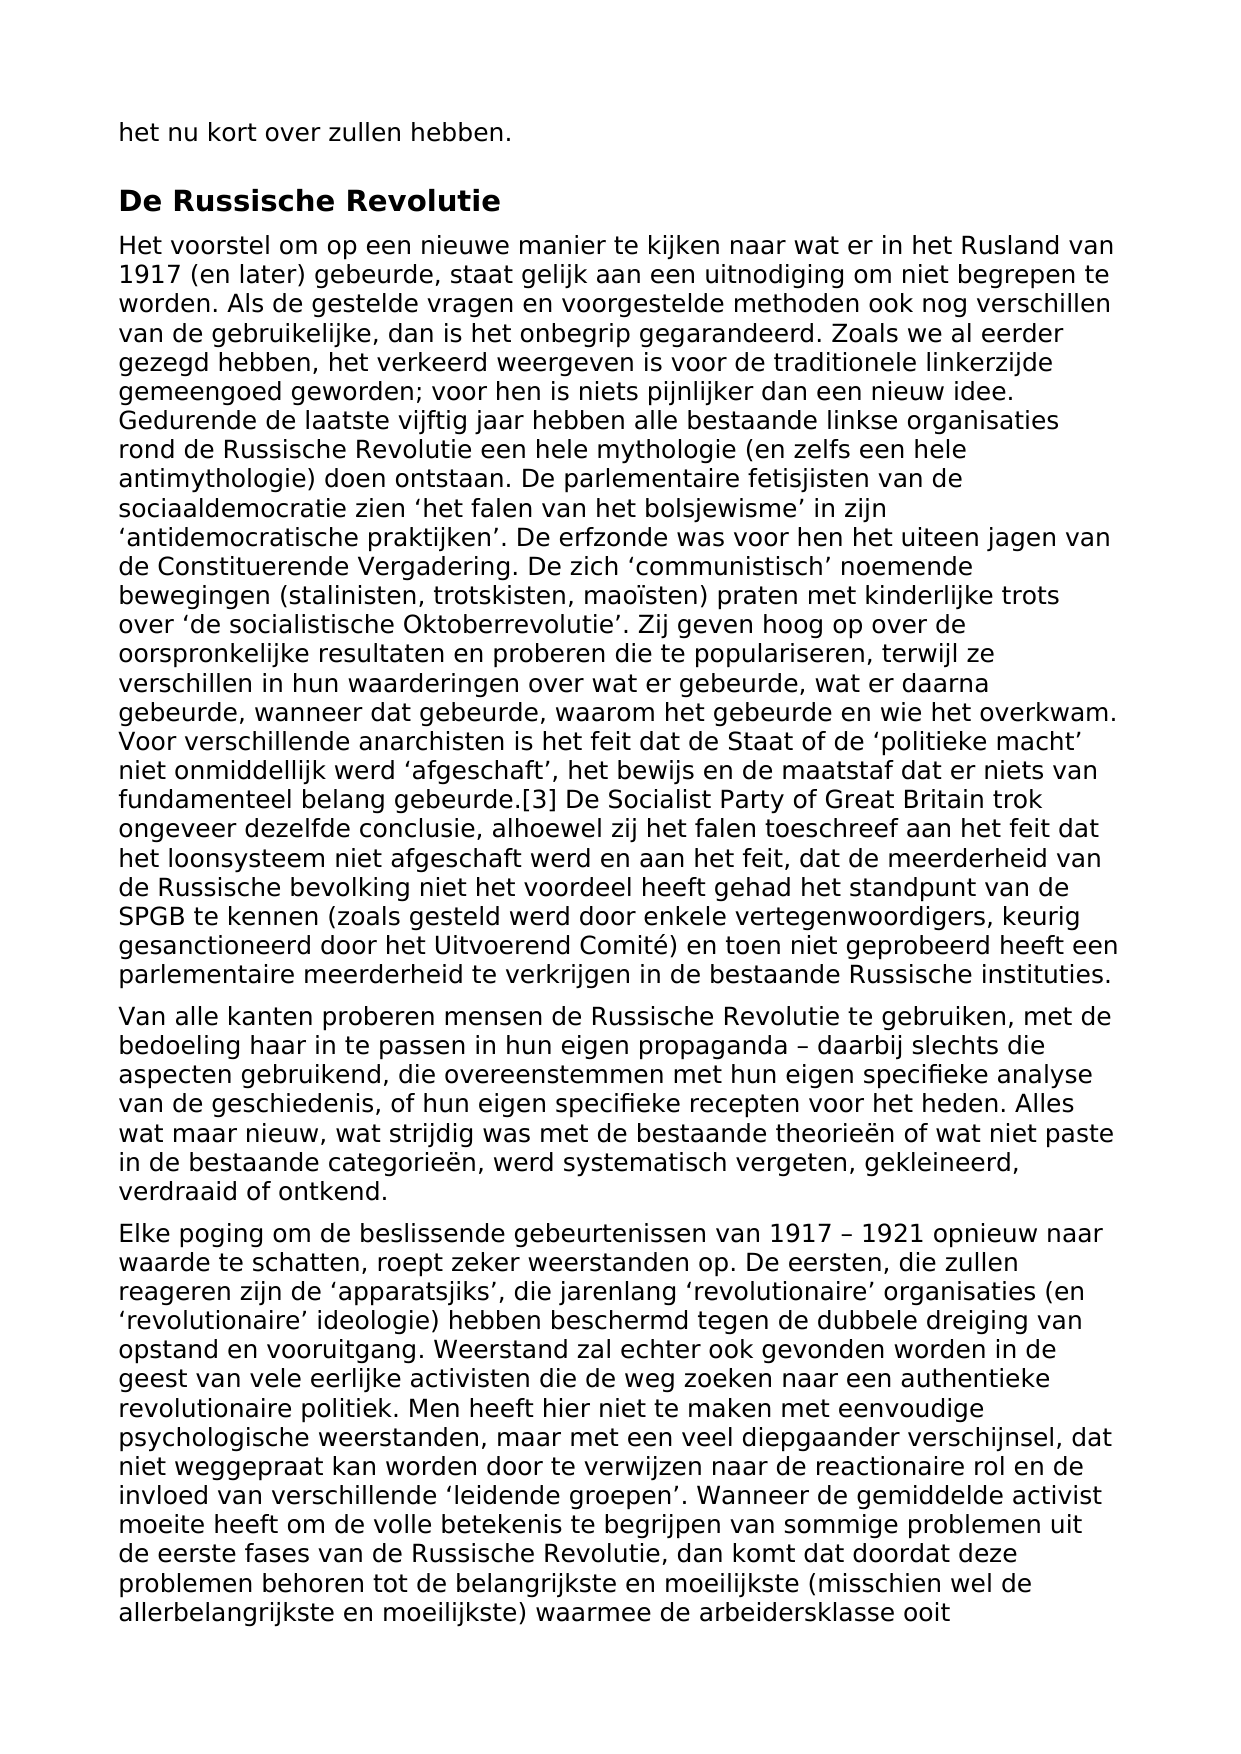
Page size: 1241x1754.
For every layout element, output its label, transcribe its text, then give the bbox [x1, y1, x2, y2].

text Het voorstel om op een nieuwe manier te kijken naar wat er in het Rusland van 1917 (en later) gebeurde, staat gelijk aan een uitnodiging om niet begrepen te worden. Als de gestelde vragen en voorgestelde methoden ook nog verschillen van de gebruikelijke, dan is het onbegrip gegarandeerd. Zoals we al eerder gezegd hebben, het verkeerd weergeven is voor de traditionele linkerzijde gemeengoed geworden; voor hen is niets pijnlijker dan een nieuw idee. Gedurende de laatste vijftig jaar hebben alle bestaande linkse organisaties rond de Russische Revolutie een hele mythologie (en zelfs een hele antimythologie) doen ontstaan. De parlementaire fetisjisten van de sociaaldemocratie zien ‘het falen van het bolsjewisme’ in zijn ‘antidemocratische praktijken’. De erfzonde was voor hen het uiteen jagen van de Constituerende Vergadering. De zich ‘communistisch’ noemende bewegingen (stalinisten, trotskisten, maoïsten) praten met kinderlijke trots over ‘de socialistische Oktoberrevolutie’. Zij geven hoog op over de oorspronkelijke resultaten en proberen die te populariseren, terwijl ze verschillen in hun waarderingen over wat er gebeurde, wat er daarna gebeurde, wanneer dat gebeurde, waarom het gebeurde en wie het overkwam. Voor verschillende anarchisten is het feit dat de Staat of de ‘politieke macht’ niet onmiddellijk werd ‘afgeschaft’, het bewijs en de maatstaf dat er niets van fundamenteel belang gebeurde.[3] De Socialist Party of Great Britain trok ongeveer dezelfde conclusie, alhoewel zij het falen toeschreef aan het feit dat het loonsysteem niet afgeschaft werd en aan het feit, dat de meerderheid van de Russische bevolking niet het voordeel heeft gehad het standpunt van de SPGB te kennen (zoals gesteld werd door enkele vertegenwoordigers, keurig gesanctioneerd door het Uitvoerend Comité) en toen niet geprobeerd heeft een parlementaire meerderheid te verkrijgen in de bestaande Russische instituties. [118, 231, 1122, 989]
text het nu kort over zullen hebben. [118, 118, 1122, 147]
text Elke poging om de beslissende gebeurtenissen van 1917 – 1921 opnieuw naar waarde te schatten, roept zeker weerstanden op. De eersten, die zullen reageren zijn de ‘apparatsjiks’, die jarenlang ‘revolutionaire’ organisaties (en ‘revolutionaire’ ideologie) hebben beschermd tegen de dubbele dreiging van opstand en vooruitgang. Weerstand zal echter ook gevonden worden in de geest van vele eerlijke activisten die de weg zoeken naar een authentieke revolutionaire politiek. Men heeft hier niet te maken met eenvoudige psychologische weerstanden, maar met een veel diepgaander verschijnsel, dat niet weggepraat kan worden door te verwijzen naar de reactionaire rol en de invloed van verschillende ‘leidende groepen’. Wanneer de gemiddelde activist moeite heeft om de volle betekenis te begrijpen van sommige problemen uit de eerste fases van de Russische Revolutie, dan komt dat doordat deze problemen behoren tot de belangrijkste en moeilijkste (misschien wel de allerbelangrijkste en moeilijkste) waarmee de arbeidersklasse ooit [118, 1219, 1122, 1627]
subtitle De Russische Revolutie [118, 185, 1122, 219]
text Van alle kanten proberen mensen de Russische Revolutie te gebruiken, met de bedoeling haar in te passen in hun eigen propaganda – daarbij slechts die aspecten gebruikend, die overeenstemmen met hun eigen specifieke analyse van de geschiedenis, of hun eigen specifieke recepten voor het heden. Alles wat maar nieuw, wat strijdig was met de bestaande theorieën of wat niet paste in de bestaande categorieën, werd systematisch vergeten, gekleineerd, verdraaid of ontkend. [118, 1002, 1122, 1206]
